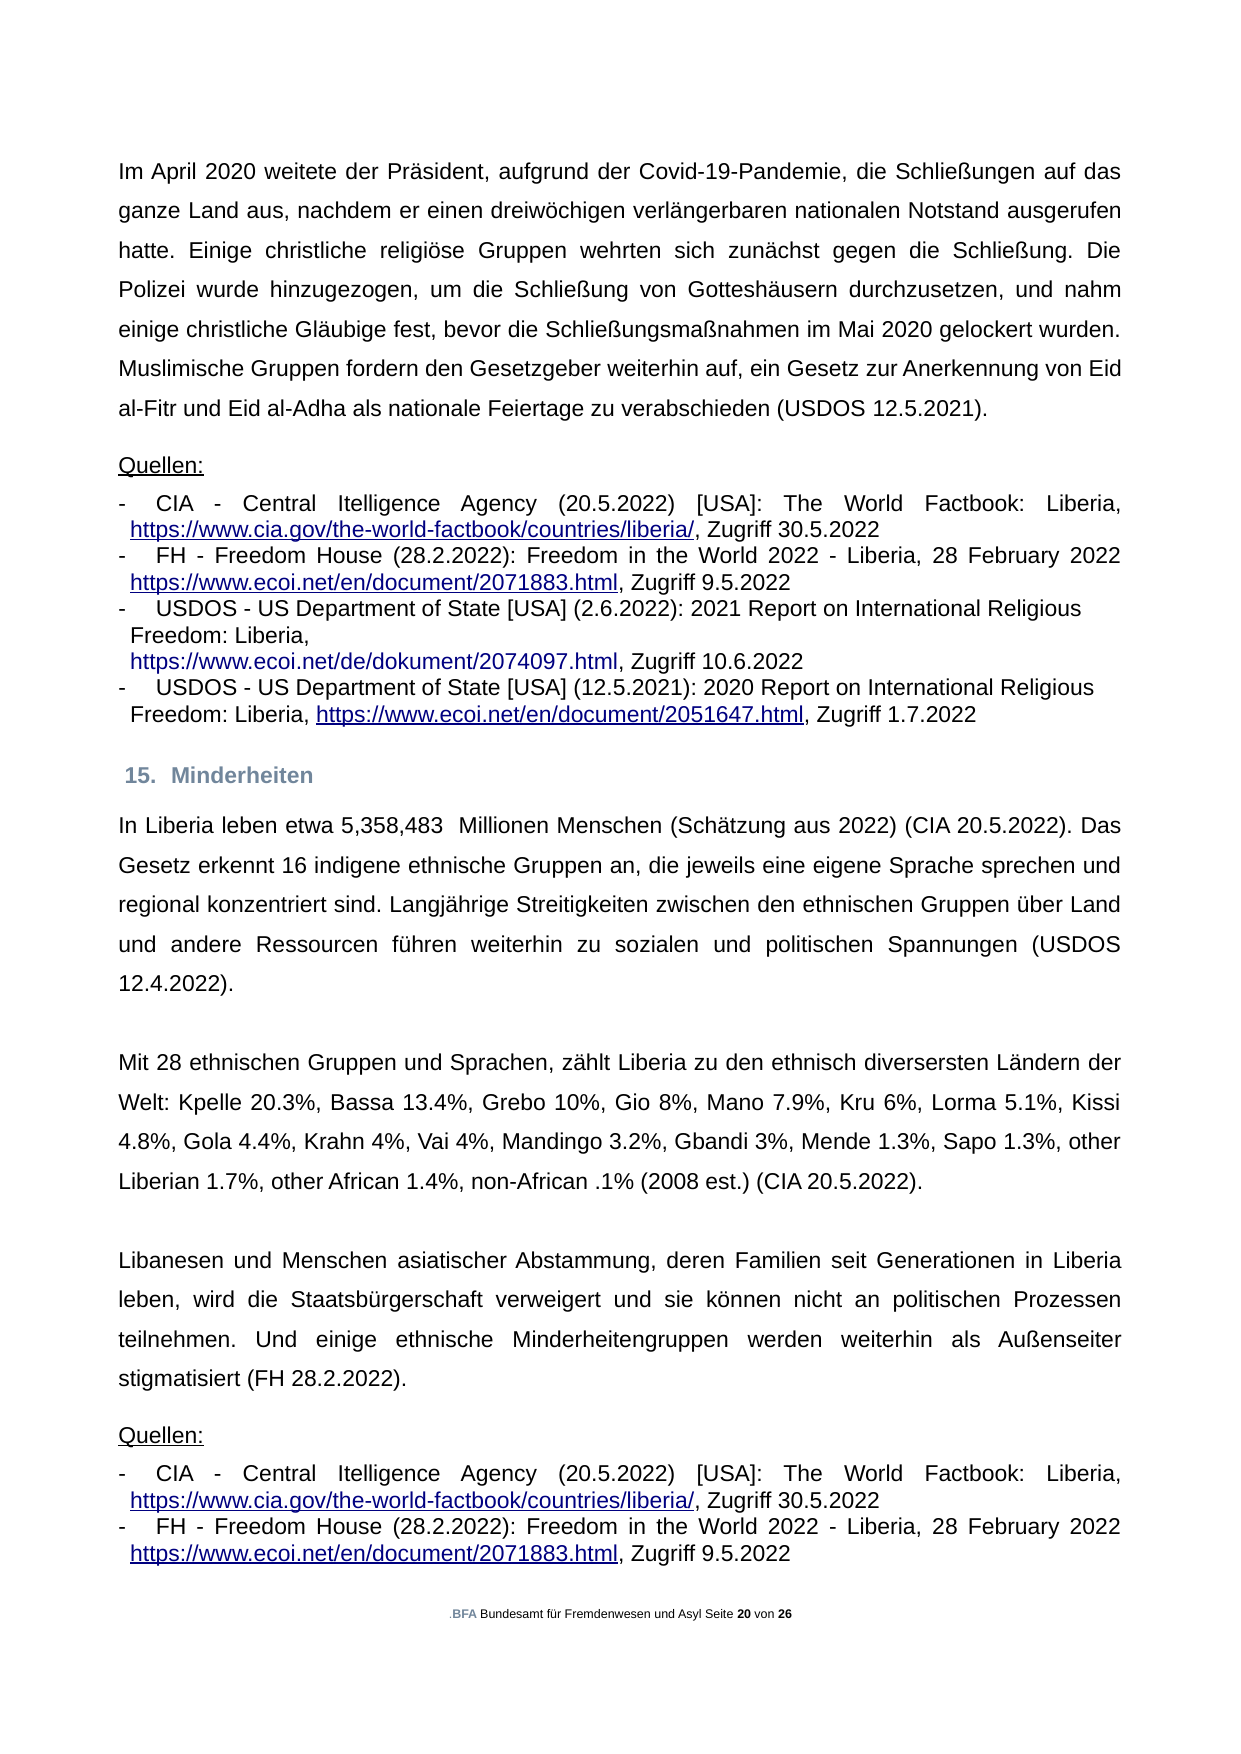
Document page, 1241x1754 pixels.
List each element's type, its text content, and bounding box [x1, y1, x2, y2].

list CIA - Central Itelligence Agency (20.5.2022) [USA]: The World Factbook: Liberia, https://www.cia.gov/the-world-factbook/countries/liberia/, Zugriff 30.5.2022 [118, 1460, 1122, 1513]
text Libanesen und Menschen asiatischer Abstammung, deren Familien seit Generationen in Liberia leben, wird die Staatsbürgerschaft verweigert und sie können nicht an politischen Prozessen teilnehmen. Und einige ethnische Minderheitengruppen werden weiterhin als Außenseiter stigmatisiert (FH 28.2.2022). [118, 1247, 1122, 1391]
text Quellen: [118, 452, 1122, 478]
list FH - Freedom House (28.2.2022): Freedom in the World 2022 - Liberia, 28 February 2022 https://www.ecoi.net/en/document/2071883.html, Zugriff 9.5.2022 [118, 542, 1122, 595]
list USDOS - US Department of State [USA] (2.6.2022): 2021 Report on International Religious Freedom: Liberia, https://www.ecoi.net/de/dokument/2074097.html, Zugriff 10.6.2022 [118, 595, 1122, 674]
list USDOS - US Department of State [USA] (12.5.2021): 2020 Report on International Religious Freedom: Liberia, https://www.ecoi.net/en/document/2051647.html, Zugriff 1.7.2022 [118, 674, 1122, 727]
text In Liberia leben etwa 5,358,483 Millionen Menschen (Schätzung aus 2022) (CIA 20.5.2022). Das Gesetz erkennt 16 indigene ethnische Gruppen an, die jeweils eine eigene Sprache sprechen und regional konzentriert sind. Langjährige Streitigkeiten zwischen den ethnischen Gruppen über Land und andere Ressourcen führen weiterhin zu sozialen und politischen Spannungen (USDOS 12.4.2022). [118, 812, 1122, 997]
text Mit 28 ethnischen Gruppen und Sprachen, zählt Liberia zu den ethnisch diversersten Ländern der Welt: Kpelle 20.3%, Bassa 13.4%, Grebo 10%, Gio 8%, Mano 7.9%, Kru 6%, Lorma 5.1%, Kissi 4.8%, Gola 4.4%, Krahn 4%, Vai 4%, Mandingo 3.2%, Gbandi 3%, Mende 1.3%, Sapo 1.3%, other Liberian 1.7%, other African 1.4%, non-African .1% (2008 est.) (CIA 20.5.2022). [118, 1049, 1122, 1194]
text Quellen: [118, 1422, 1122, 1449]
subtitle Minderheiten [118, 762, 1112, 789]
list FH - Freedom House (28.2.2022): Freedom in the World 2022 - Liberia, 28 February 2022 https://www.ecoi.net/en/document/2071883.html, Zugriff 9.5.2022 [118, 1513, 1122, 1566]
list CIA - Central Itelligence Agency (20.5.2022) [USA]: The World Factbook: Liberia, https://www.cia.gov/the-world-factbook/countries/liberia/, Zugriff 30.5.2022 [118, 490, 1122, 542]
text Im April 2020 weitete der Präsident, aufgrund der Covid-19-Pandemie, die Schließungen auf das ganze Land aus, nachdem er einen dreiwöchigen verlängerbaren nationalen Notstand ausgerufen hatte. Einige christliche religiöse Gruppen wehrten sich zunächst gegen die Schließung. Die Polizei wurde hinzugezogen, um die Schließung von Gotteshäusern durchzusetzen, und nahm einige christliche Gläubige fest, bevor die Schließungsmaßnahmen im Mai 2020 gelockert wurden. Muslimische Gruppen fordern den Gesetzgeber weiterhin auf, ein Gesetz zur Anerkennung von Eid al-Fitr und Eid al-Adha als nationale Feiertage zu verabschieden (USDOS 12.5.2021). [118, 158, 1122, 421]
